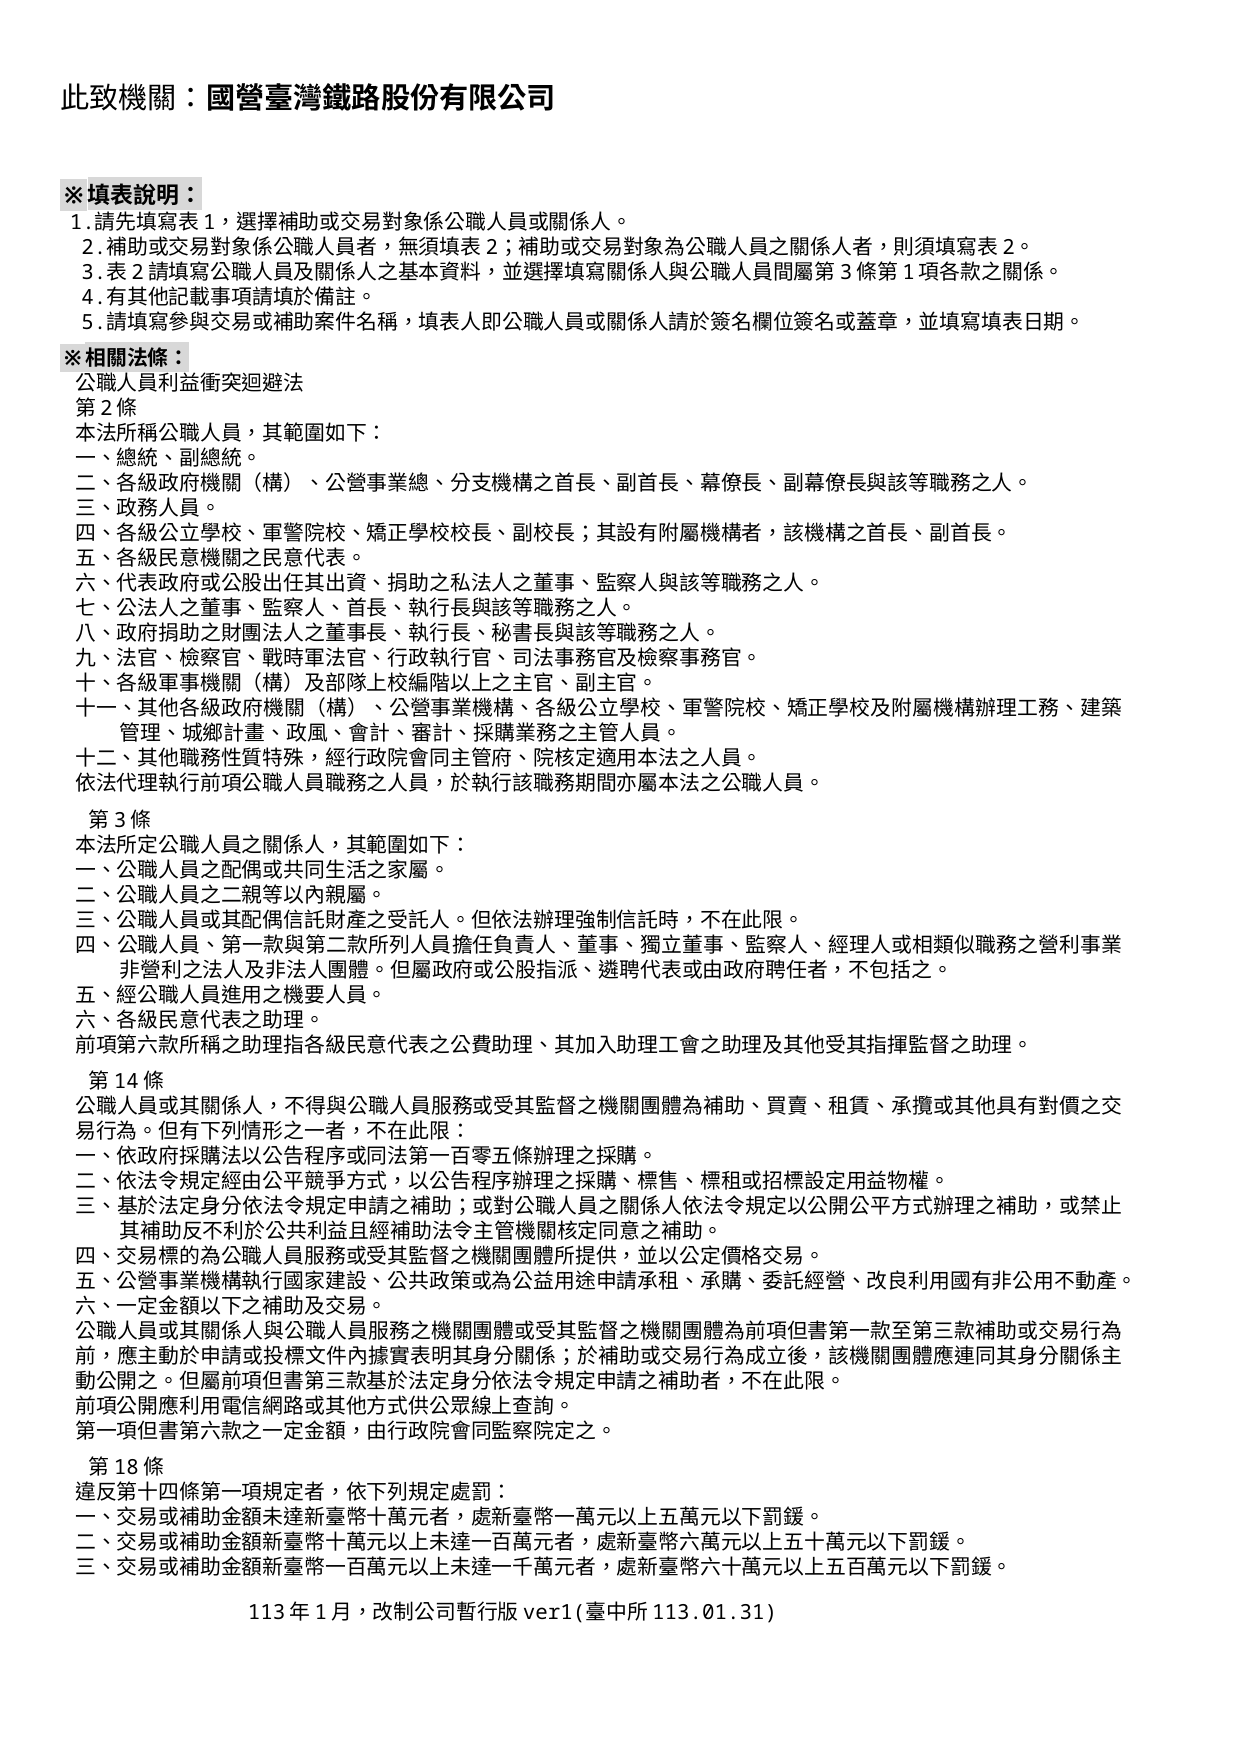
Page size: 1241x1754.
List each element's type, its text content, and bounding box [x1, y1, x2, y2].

text 一、交易或補助金額未達新臺幣十萬元者，處新臺幣一萬元以上五萬元以下罰鍰。 [75, 1504, 1125, 1529]
text 九、法官、檢察官、戰時軍法官、行政執行官、司法事務官及檢察事務官。 [75, 646, 1125, 671]
text 八、政府捐助之財團法人之董事長、執行長、秘書長與該等職務之人。 [75, 621, 1125, 646]
text 第14條 [1, 1068, 1219, 1093]
text 3.表2請填寫公職人員及關係人之基本資料，並選擇填寫關係人與公職人員間屬第3條第1項各款之關係。 [17, 259, 1219, 284]
text 二、交易或補助金額新臺幣十萬元以上未達一百萬元者，處新臺幣六萬元以上五十萬元以下罰鍰。 [75, 1529, 1125, 1554]
text 一、公職人員之配偶或共同生活之家屬。 [75, 857, 1125, 882]
text 本法所稱公職人員，其範圍如下： [75, 421, 1125, 446]
text 一、依政府採購法以公告程序或同法第一百零五條辦理之採購。 [75, 1143, 1125, 1168]
text 三、公職人員或其配偶信託財產之受託人。但依法辦理強制信託時，不在此限。 [75, 907, 1125, 932]
text 公職人員或其關係人與公職人員服務之機關團體或受其監督之機關團體為前項但書第一款至第三款補助或交易行為前，應主動於申請或投標文件內據實表明其身分關係；於補助或交易行為成立後，該機關團體應連同其身分關係主動公開之。但屬前項但書第三款基於法定身分依法令規定申請之補助者，不在此限。 [75, 1318, 1125, 1393]
text ※填表說明： [60, 180, 1125, 209]
text 三、基於法定身分依法令規定申請之補助；或對公職人員之關係人依法令規定以公開公平方式辦理之補助，或禁止其補助反不利於公共利益且經補助法令主管機關核定同意之補助。 [75, 1193, 1125, 1243]
text 三、政務人員。 [75, 496, 1125, 521]
text 五、經公職人員進用之機要人員。 [75, 982, 1125, 1007]
text 六、各級民意代表之助理。 [75, 1007, 1125, 1032]
text 二、公職人員之二親等以內親屬。 [75, 882, 1125, 907]
text 一、總統、副總統。 [75, 446, 1125, 471]
text 十二、其他職務性質特殊，經行政院會同主管府、院核定適用本法之人員。 [75, 746, 1125, 771]
text 第2條 [75, 396, 1125, 421]
text 十一、其他各級政府機關（構）、公營事業機構、各級公立學校、軍警院校、矯正學校及附屬機構辦理工務、建築管理、城鄉計畫、政風、會計、審計、採購業務之主管人員。 [75, 696, 1125, 746]
text 公職人員或其關係人，不得與公職人員服務或受其監督之機關團體為補助、買賣、租賃、承攬或其他具有對價之交易行為。但有下列情形之一者，不在此限： [75, 1093, 1125, 1143]
text 前項公開應利用電信網路或其他方式供公眾線上查詢。 [75, 1393, 1125, 1418]
text 1.請先填寫表1，選擇補助或交易對象係公職人員或關係人。 [17, 209, 1219, 234]
text 第3條 [1, 807, 1219, 832]
text ※相關法條： [16, 346, 1219, 371]
text 違反第十四條第一項規定者，依下列規定處罰： [75, 1479, 1125, 1504]
text 第18條 [1, 1454, 1219, 1479]
text 四、各級公立學校、軍警院校、矯正學校校長、副校長；其設有附屬機構者，該機構之首長、副首長。 [75, 521, 1125, 546]
text 5.請填寫參與交易或補助案件名稱，填表人即公職人員或關係人請於簽名欄位簽名或蓋章，並填寫填表日期。 [17, 309, 1219, 334]
text 三、交易或補助金額新臺幣一百萬元以上未達一千萬元者，處新臺幣六十萬元以上五百萬元以下罰鍰。 [75, 1554, 1125, 1579]
text 六、一定金額以下之補助及交易。 [75, 1293, 1125, 1318]
text 2.補助或交易對象係公職人員者，無須填表2；補助或交易對象為公職人員之關係人者，則須填寫表2。 [17, 234, 1219, 259]
text 七、公法人之董事、監察人、首長、執行長與該等職務之人。 [75, 596, 1125, 621]
text 本法所定公職人員之關係人，其範圍如下： [75, 832, 1125, 857]
text 二、各級政府機關（構）、公營事業總、分支機構之首長、副首長、幕僚長、副幕僚長與該等職務之人。 [75, 471, 1125, 496]
text 第一項但書第六款之一定金額，由行政院會同監察院定之。 [75, 1418, 1125, 1443]
text 4.有其他記載事項請填於備註。 [17, 284, 1219, 309]
text 公職人員利益衝突迴避法 [75, 371, 1125, 396]
text 四、公職人員、第一款與第二款所列人員擔任負責人、董事、獨立董事、監察人、經理人或相類似職務之營利事業、非營利之法人及非法人團體。但屬政府或公股指派、遴聘代表或由政府聘任者，不包括之。 [75, 932, 1125, 982]
text 十、各級軍事機關（構）及部隊上校編階以上之主官、副主官。 [75, 671, 1125, 696]
text 二、依法令規定經由公平競爭方式，以公告程序辦理之採購、標售、標租或招標設定用益物權。 [75, 1168, 1125, 1193]
text 此致機關：國營臺灣鐵路股份有限公司 [60, 75, 1125, 117]
text 五、各級民意機關之民意代表。 [75, 546, 1125, 571]
text 五、公營事業機構執行國家建設、公共政策或為公益用途申請承租、承購、委託經營、改良利用國有非公用不動產。 [75, 1268, 1125, 1293]
text 四、交易標的為公職人員服務或受其監督之機關團體所提供，並以公定價格交易。 [75, 1243, 1125, 1268]
text 依法代理執行前項公職人員職務之人員，於執行該職務期間亦屬本法之公職人員。 [75, 771, 1125, 796]
text 六、代表政府或公股出任其出資、捐助之私法人之董事、監察人與該等職務之人。 [75, 571, 1125, 596]
text 前項第六款所稱之助理指各級民意代表之公費助理、其加入助理工會之助理及其他受其指揮監督之助理。 [75, 1032, 1125, 1057]
